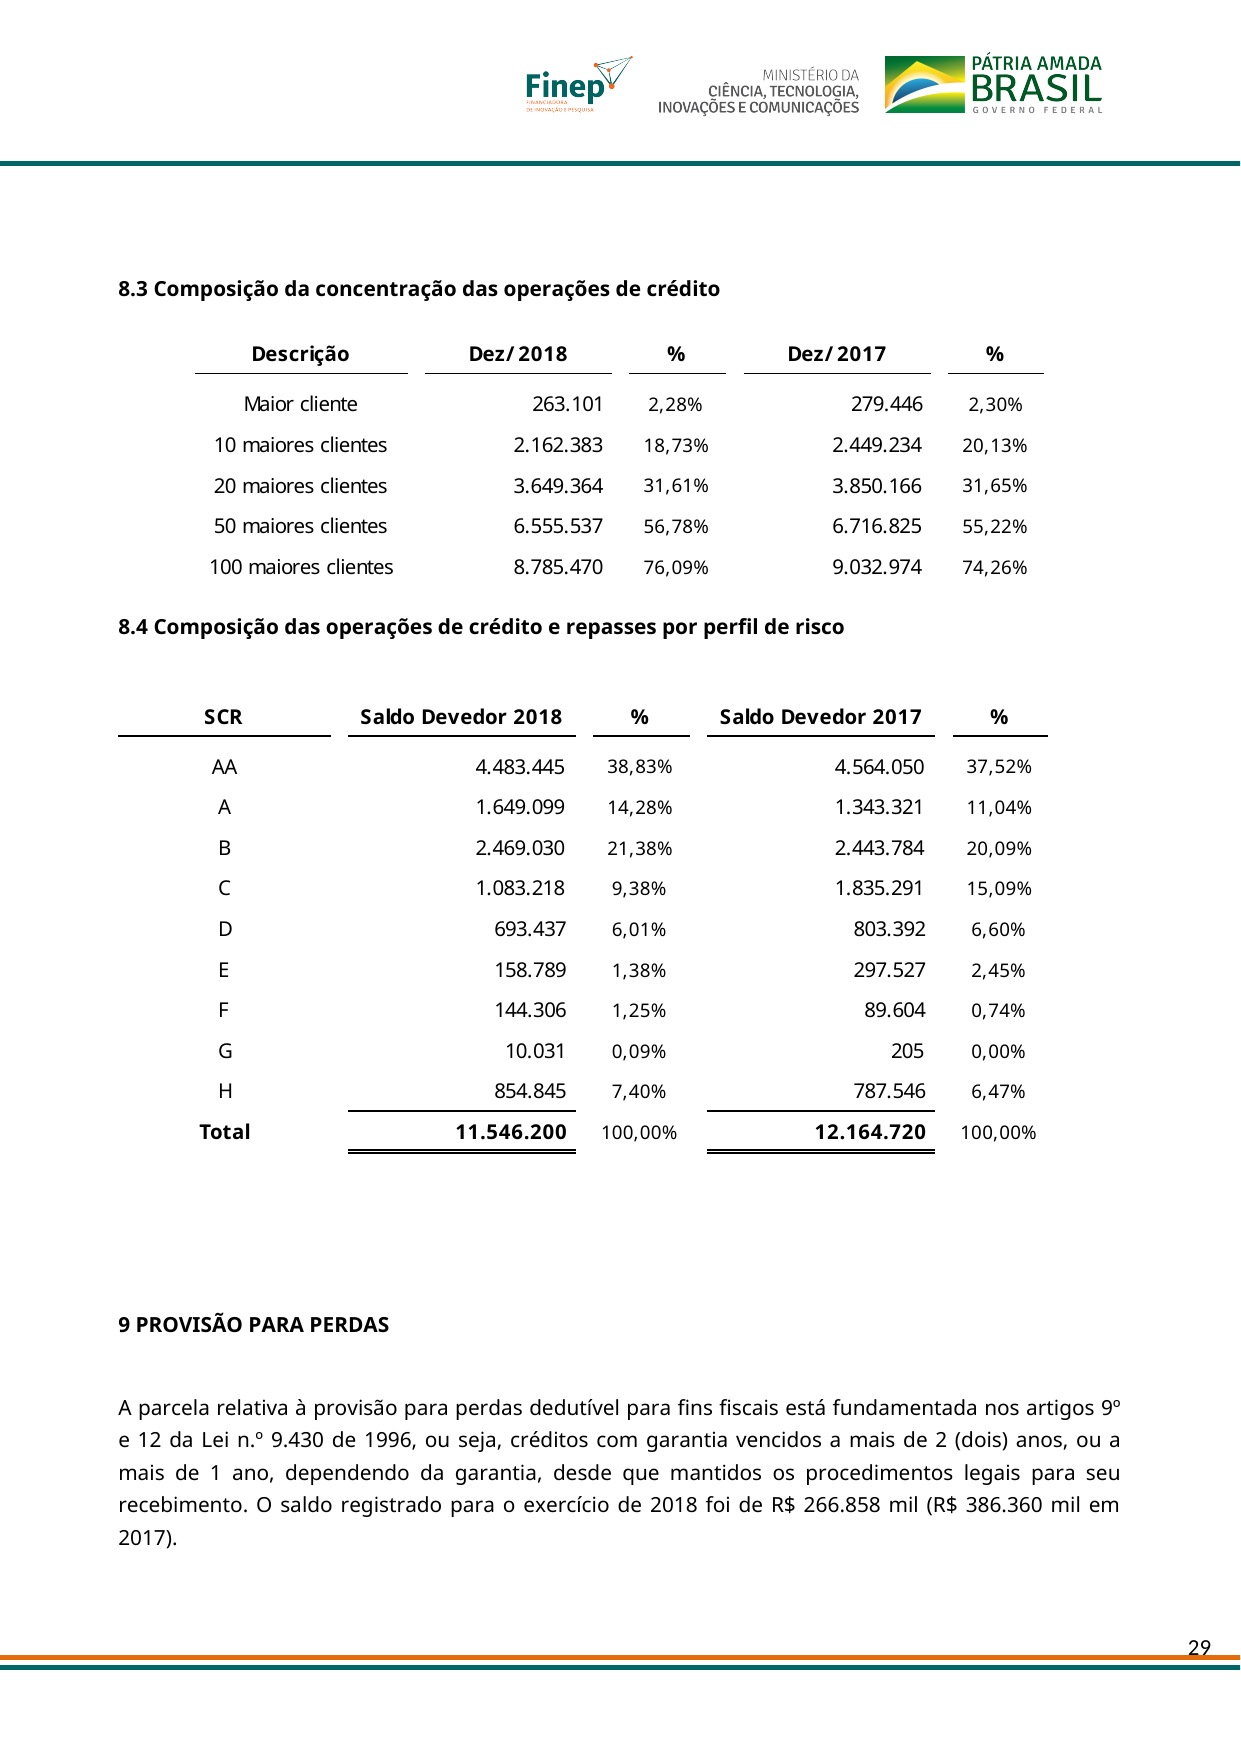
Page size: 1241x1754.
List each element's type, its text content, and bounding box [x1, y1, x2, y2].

subtitle 8.4 Composição das operações de crédito e repasses por perfil de risco [118, 612, 1122, 640]
subtitle 8.3 Composição da concentração das operações de crédito [118, 274, 1122, 303]
text A parcela relativa à provisão para perdas dedutível para fins fiscais está fundamentada nos artigos 9º e 12 da Lei n.º 9.430 de 1996, ou seja, créditos com garantia vencidos a mais de 2 (dois) anos, ou a mais de 1 ano, dependendo da garantia, desde que mantidos os procedimentos legais para seu recebimento. O saldo registrado para o exercício de 2018 foi de R$ 266.858 mil (R$ 386.360 mil em 2017). [118, 1393, 1122, 1552]
subtitle 9 PROVISÃO PARA PERDAS [118, 1310, 1122, 1339]
